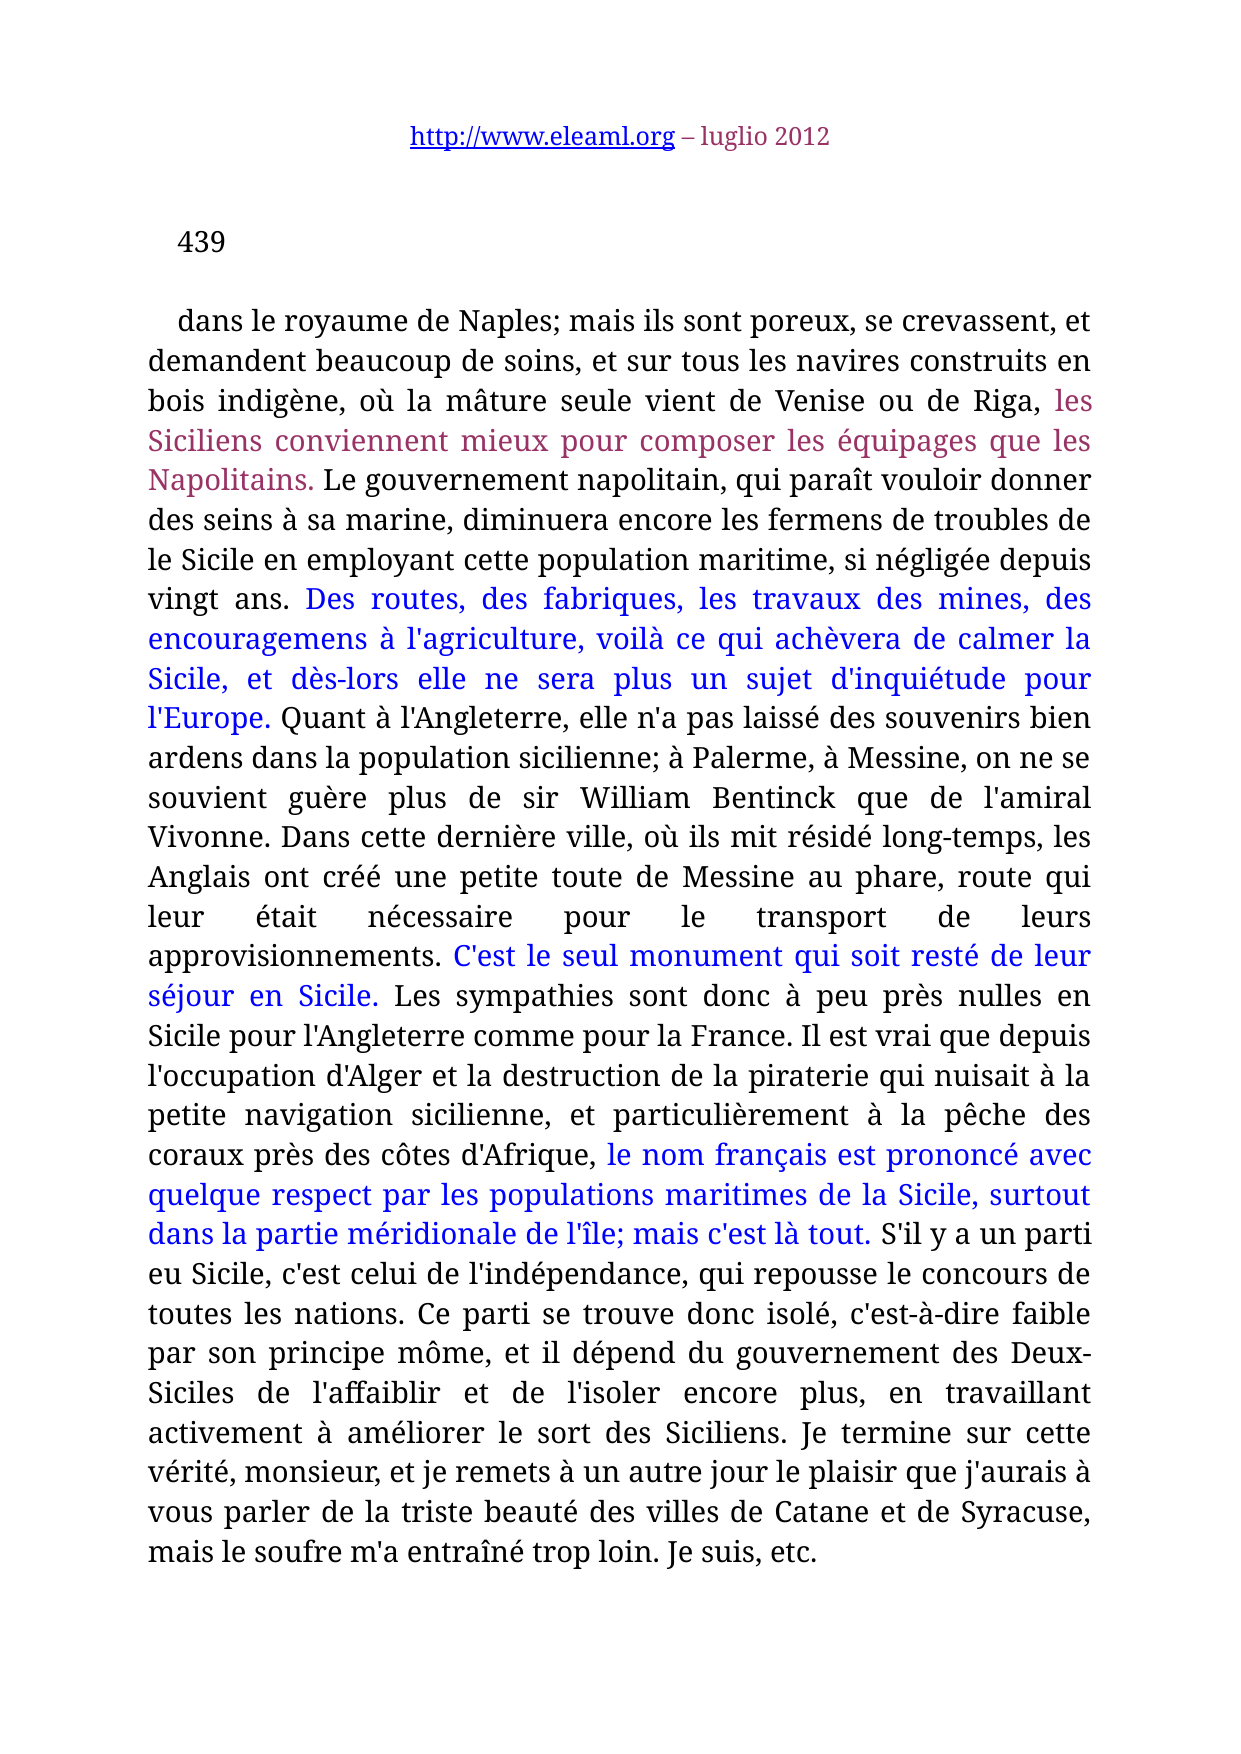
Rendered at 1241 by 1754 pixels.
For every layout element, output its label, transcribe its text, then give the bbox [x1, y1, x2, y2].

text 439 [148, 221, 1093, 261]
text dans le royaume de Naples; mais ils sont poreux, se crevassent, et demandent beaucoup de soins, et sur tous les navires construits en bois indigène, où la mâture seule vient de Venise ou de Riga, les Siciliens conviennent mieux pour composer les équipages que les Napolitains. Le gouvernement napolitain, qui paraît vouloir donner des seins à sa marine, diminuera encore les fermens de troubles de le Sicile en employant cette population maritime, si négligée depuis vingt ans. Des routes, des fabriques, les travaux des mines, des encouragemens à l'agriculture, voilà ce qui achèvera de calmer la Sicile, et dès-lors elle ne sera plus un sujet d'inquiétude pour l'Europe. Quant à l'Angleterre, elle n'a pas laissé des souvenirs bien ardens dans la population sicilienne; à Palerme, à Messine, on ne se souvient guère plus de sir William Bentinck que de l'amiral Vivonne. Dans cette dernière ville, où ils mit résidé long-temps, les Anglais ont créé une petite toute de Messine au phare, route qui leur était nécessaire pour le transport de leurs approvisionnements. C'est le seul monument qui soit resté de leur séjour en Sicile. Les sympathies sont donc à peu près nulles en Sicile pour l'Angleterre comme pour la France. Il est vrai que depuis l'occupation d'Alger et la destruction de la piraterie qui nuisait à la petite navigation sicilienne, et particulièrement à la pêche des coraux près des côtes d'Afrique, le nom français est prononcé avec quelque respect par les populations maritimes de la Sicile, surtout dans la partie méridionale de l'île; mais c'est là tout. S'il y a un parti eu Sicile, c'est celui de l'indépendance, qui repousse le concours de toutes les nations. Ce parti se trouve donc isolé, c'est-à-dire faible par son principe môme, et il dépend du gouvernement des Deux-Siciles de l'affaiblir et de l'isoler encore plus, en travaillant activement à améliorer le sort des Siciliens. Je termine sur cette vérité, monsieur, et je remets à un autre jour le plaisir que j'aurais à vous parler de la triste beauté des villes de Catane et de Syracuse, mais le soufre m'a entraîné trop loin. Je suis, etc. [148, 301, 1093, 1571]
